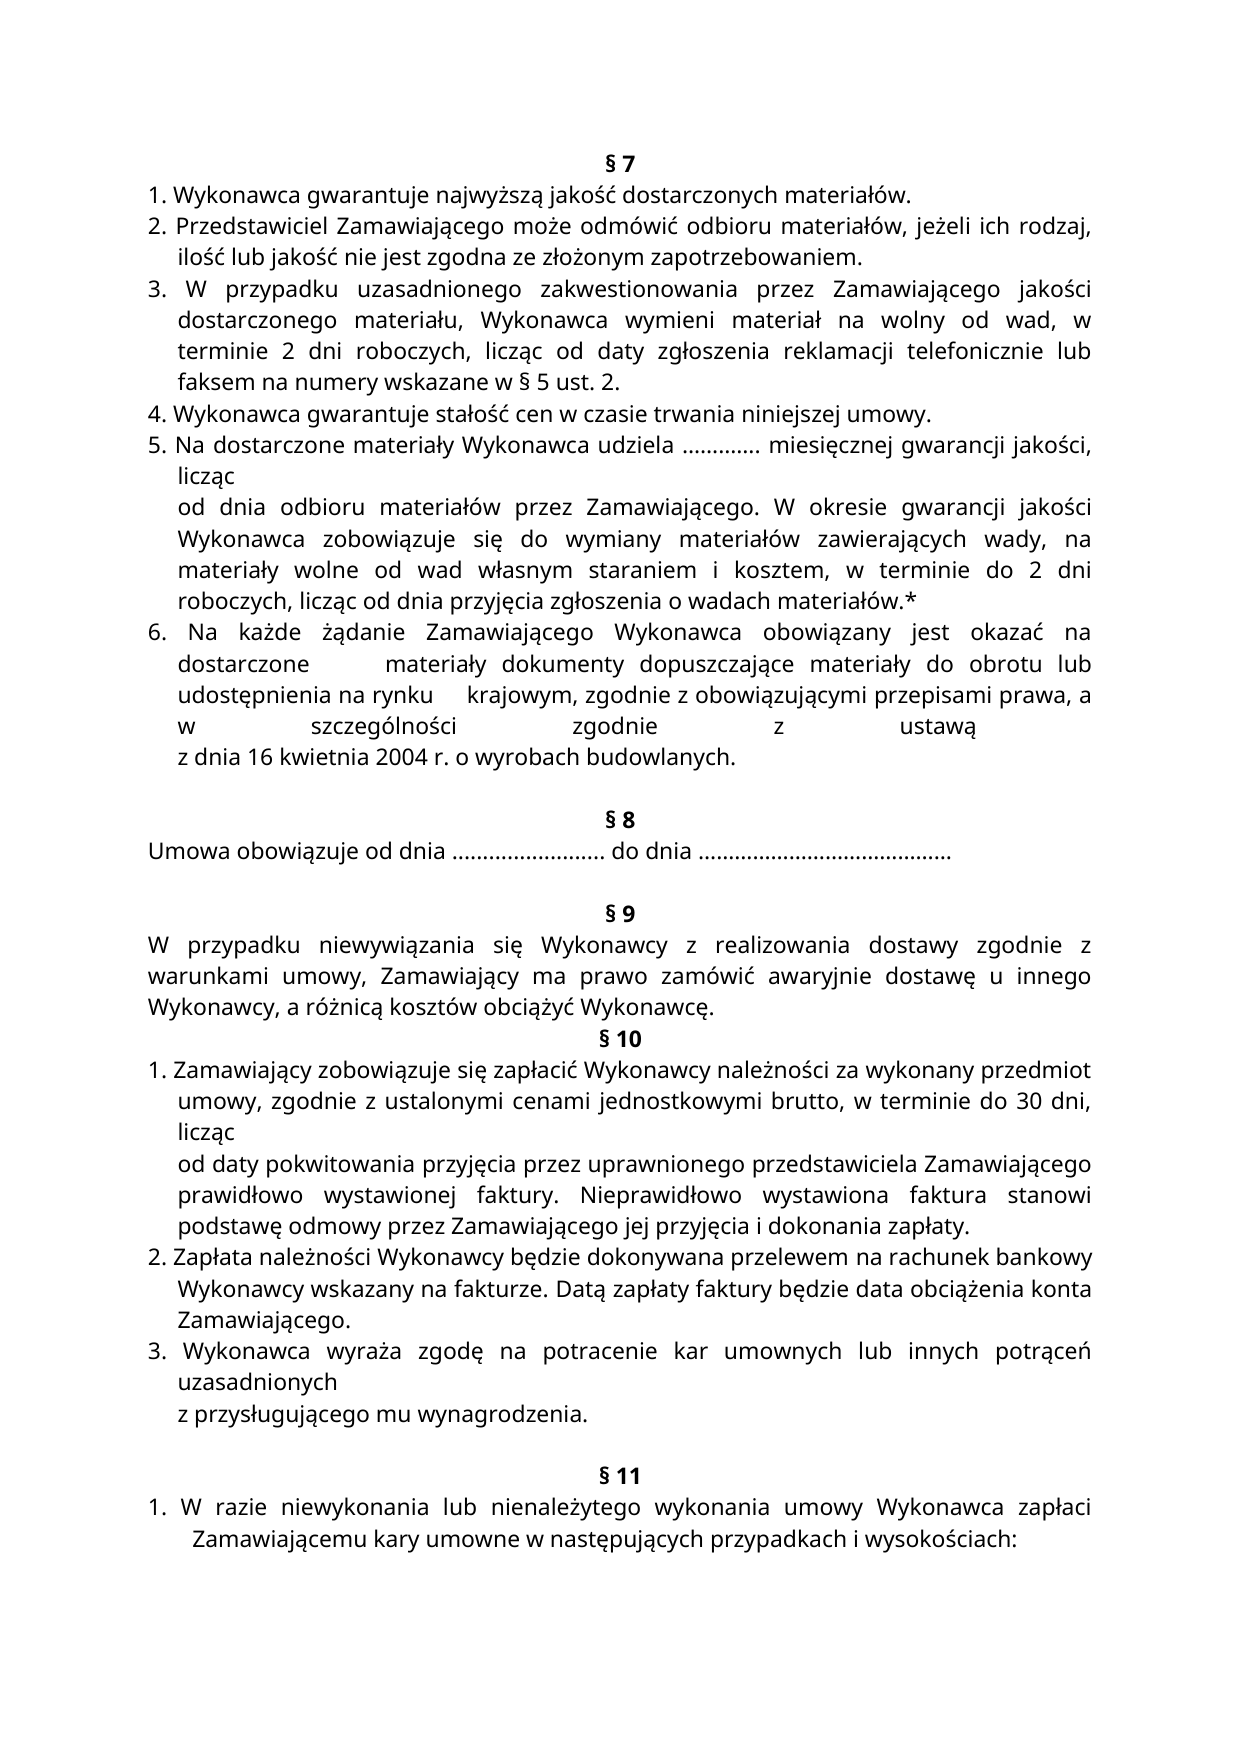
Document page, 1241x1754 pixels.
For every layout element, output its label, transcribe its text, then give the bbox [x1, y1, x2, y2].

text 3. W przypadku uzasadnionego zakwestionowania przez Zamawiającego jakości dostarczonego materiału, Wykonawca wymieni materiał na wolny od wad, w terminie 2 dni roboczych, licząc od daty zgłoszenia reklamacji telefonicznie lub faksem na numery wskazane w § 5 ust. 2. [148, 273, 1093, 398]
text 2. Zapłata należności Wykonawcy będzie dokonywana przelewem na rachunek bankowy Wykonawcy wskazany na fakturze. Datą zapłaty faktury będzie data obciążenia konta Zamawiającego. [148, 1241, 1093, 1335]
text § 11 [148, 1460, 1093, 1491]
text § 10 [148, 1023, 1093, 1054]
text § 7 [148, 148, 1093, 179]
text 5. Na dostarczone materiały Wykonawca udziela …………. miesięcznej gwarancji jakości, licząc od dnia odbioru materiałów przez Zamawiającego. W okresie gwarancji jakości Wykonawca zobowiązuje się do wymiany materiałów zawierających wady, na materiały wolne od wad własnym staraniem i kosztem, w terminie do 2 dni roboczych, licząc od dnia przyjęcia zgłoszenia o wadach materiałów.* [148, 429, 1093, 616]
text 1. W razie niewykonania lub nienależytego wykonania umowy Wykonawca zapłaci Zamawiającemu kary umowne w następujących przypadkach i wysokościach: [148, 1491, 1093, 1554]
text 4. Wykonawca gwarantuje stałość cen w czasie trwania niniejszej umowy. [148, 398, 1093, 429]
text 1. Wykonawca gwarantuje najwyższą jakość dostarczonych materiałów. [148, 179, 1093, 210]
text 1. Zamawiający zobowiązuje się zapłacić Wykonawcy należności za wykonany przedmiot umowy, zgodnie z ustalonymi cenami jednostkowymi brutto, w terminie do 30 dni, licząc od daty pokwitowania przyjęcia przez uprawnionego przedstawiciela Zamawiającego prawidłowo wystawionej faktury. Nieprawidłowo wystawiona faktura stanowi podstawę odmowy przez Zamawiającego jej przyjęcia i dokonania zapłaty. [148, 1054, 1093, 1241]
text Umowa obowiązuje od dnia ......................... do dnia …………………………………… [148, 835, 1093, 866]
text § 9 [148, 898, 1093, 929]
text 6. Na każde żądanie Zamawiającego Wykonawca obowiązany jest okazać na dostarczone materiały dokumenty dopuszczające materiały do obrotu lub udostępnienia na rynku krajowym, zgodnie z obowiązującymi przepisami prawa, a w szczególności zgodnie z ustawą z dnia 16 kwietnia 2004 r. o wyrobach budowlanych. [148, 616, 1093, 773]
text 2. Przedstawiciel Zamawiającego może odmówić odbioru materiałów, jeżeli ich rodzaj, ilość lub jakość nie jest zgodna ze złożonym zapotrzebowaniem. [148, 210, 1093, 273]
text 3. Wykonawca wyraża zgodę na potracenie kar umownych lub innych potrąceń uzasadnionych z przysługującego mu wynagrodzenia. [148, 1335, 1093, 1429]
text W przypadku niewywiązania się Wykonawcy z realizowania dostawy zgodnie z warunkami umowy, Zamawiający ma prawo zamówić awaryjnie dostawę u innego Wykonawcy, a różnicą kosztów obciążyć Wykonawcę. [148, 929, 1093, 1023]
text § 8 [148, 804, 1093, 835]
